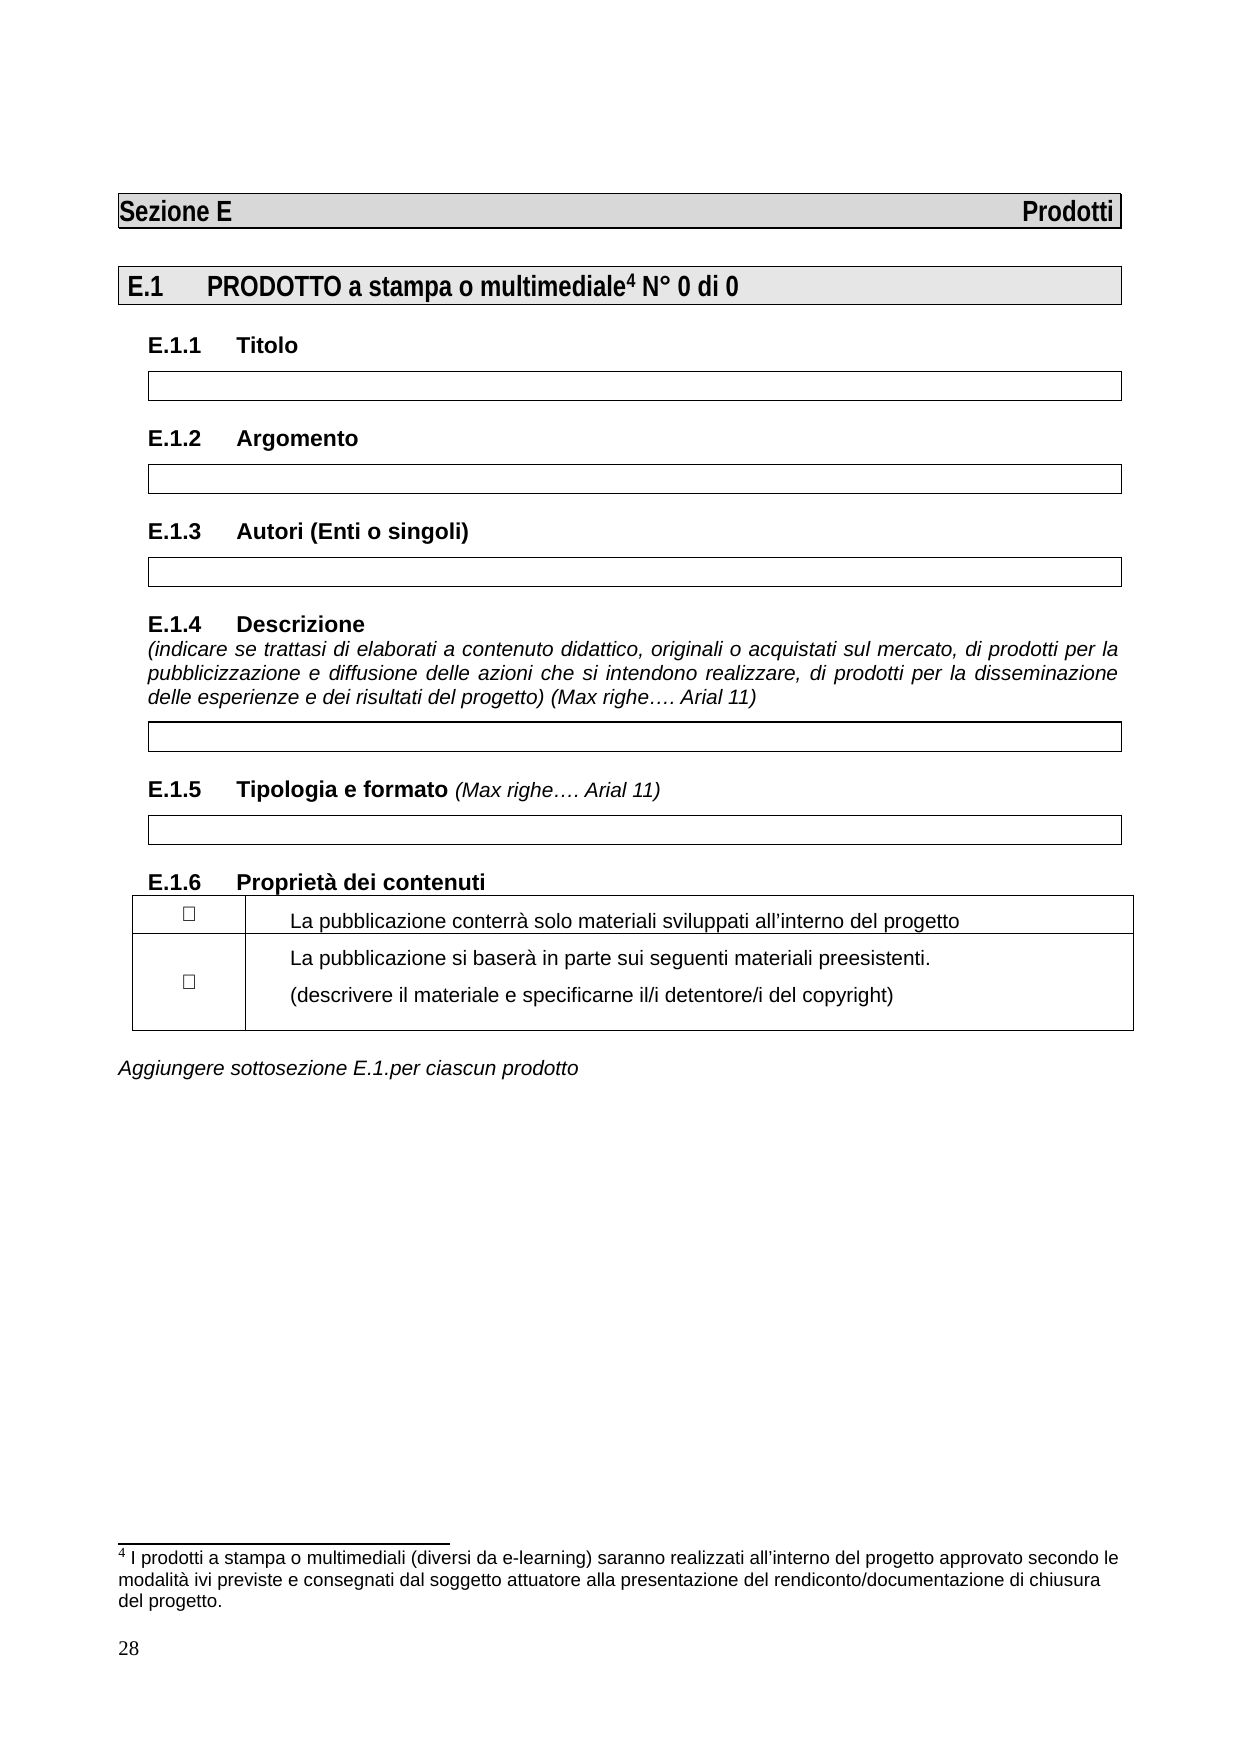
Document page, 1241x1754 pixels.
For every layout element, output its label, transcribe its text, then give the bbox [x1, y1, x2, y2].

table_header  [133, 896, 245, 932]
text E.1.6 Proprietà dei contenuti [148, 869, 1122, 895]
table_cell La pubblicazione si baserà in parte sui seguenti materiali preesistenti. (descrivere il materiale e specificarne il/i detentore/i del copyright) [246, 934, 1133, 1030]
text E.1.1 Titolo [148, 332, 1122, 358]
text E.1.3 Autori (Enti o singoli) [148, 518, 1122, 544]
text I prodotti a stampa o multimediali (diversi da e-learning) saranno realizzati all’interno del progetto approvato secondo le modalità ivi previste e consegnati dal soggetto attuatore alla presentazione del rendiconto/documentazione di chiusura del progetto. [118, 1544, 1122, 1612]
text E.1 PRODOTTO a stampa o multimediale N° 0 di 0 [119, 267, 1121, 304]
text (indicare se trattasi di elaborati a contenuto didattico, originali o acquistati sul mercato, di prodotti per la pubblicizzazione e diffusione delle azioni che si intendono realizzare, di prodotti per la disseminazione delle esperienze e dei risultati del progetto) (Max righe…. Arial 11) [148, 637, 1122, 709]
text E.1.4 Descrizione [148, 611, 1122, 637]
table_cell  [133, 934, 245, 1030]
text Sezione E Prodotti [119, 194, 1120, 227]
text Aggiungere sottosezione E.1.per ciascun prodotto [118, 1056, 1122, 1079]
text E.1.5 Tipologia e formato (Max righe…. Arial 11) [148, 776, 1122, 802]
text E.1.2 Argomento [148, 425, 1122, 451]
table_header La pubblicazione conterrà solo materiali sviluppati all’interno del progetto [246, 896, 1133, 932]
